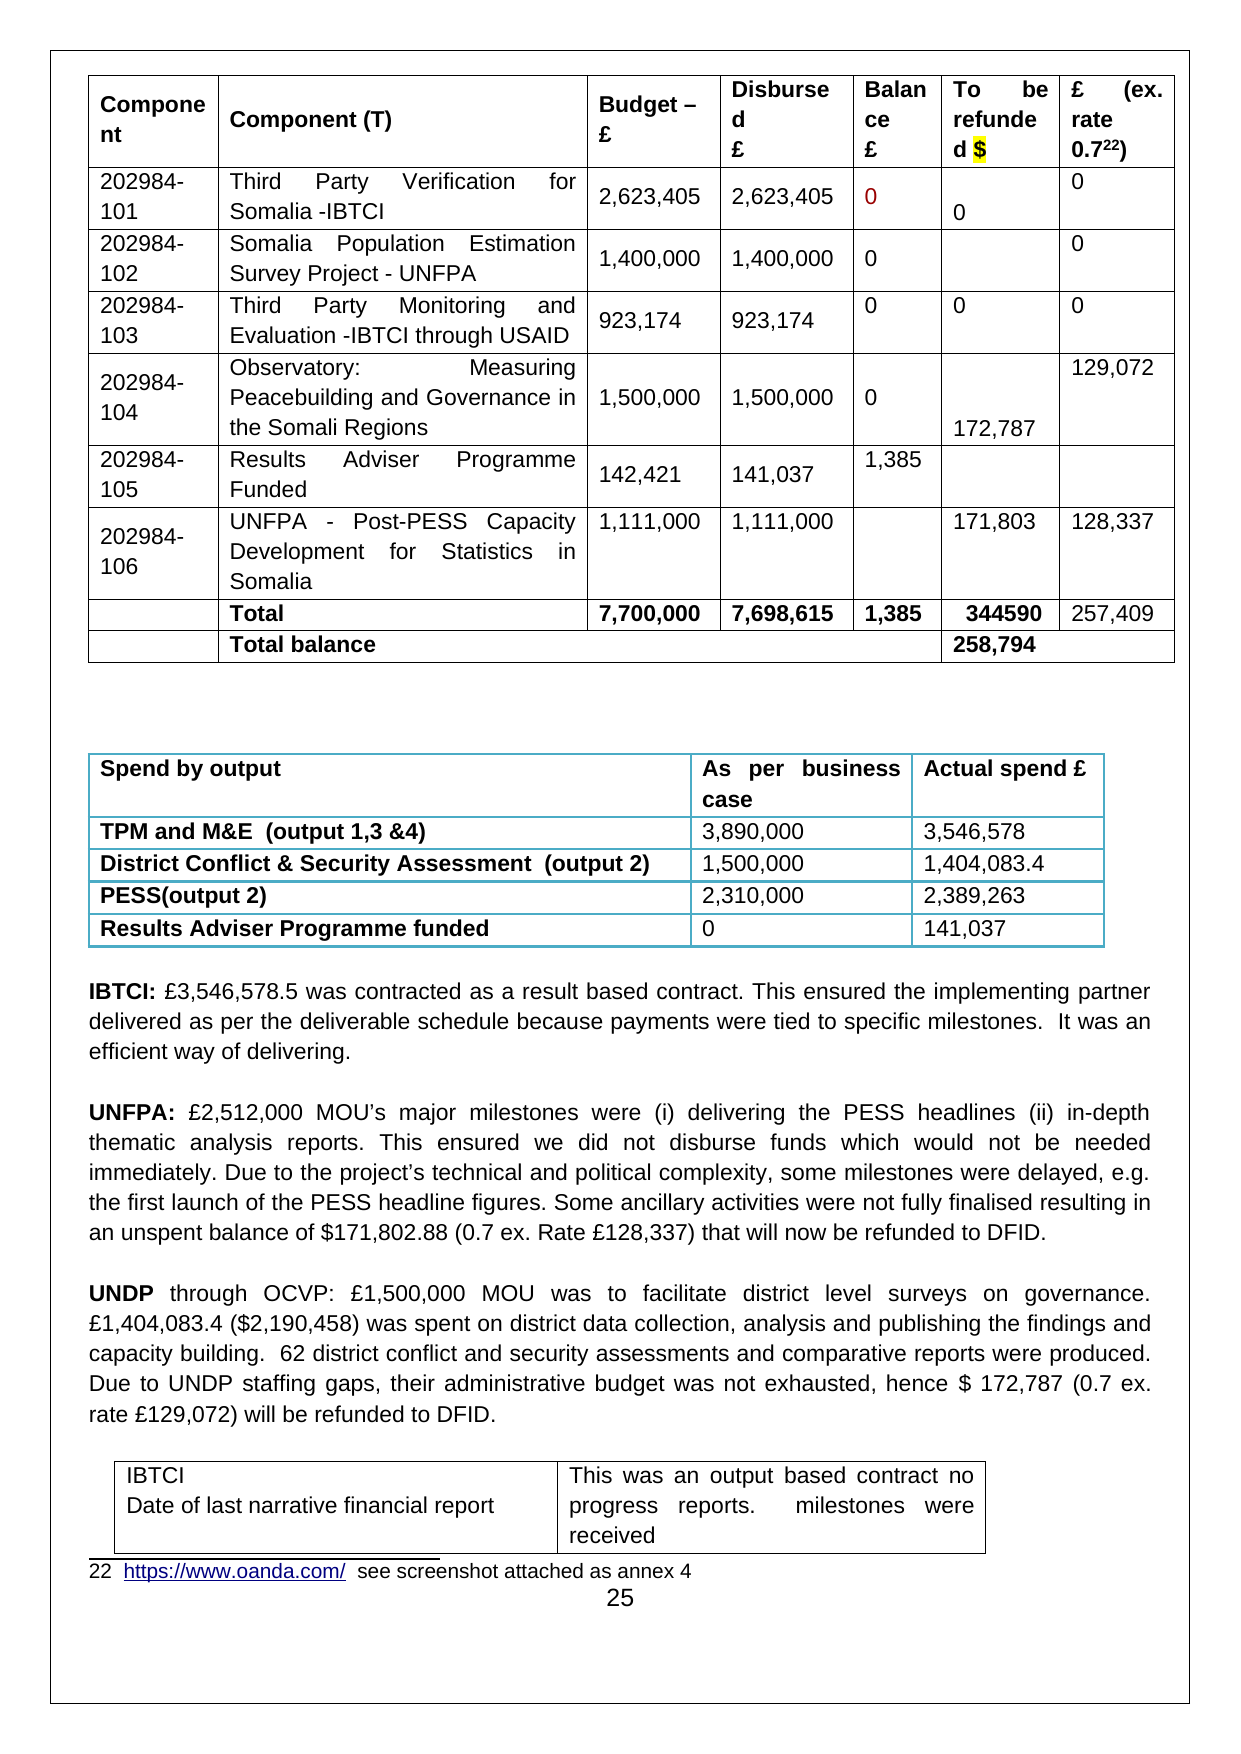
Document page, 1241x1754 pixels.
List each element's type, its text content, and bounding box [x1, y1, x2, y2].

table_cell 1,500,000 [588, 354, 720, 445]
table_header IBTCI Date of last narrative financial report [115, 1462, 557, 1553]
table_cell Total balance [219, 631, 941, 662]
table_cell 202984-103 [89, 292, 218, 353]
table_cell 172,787 [942, 354, 1059, 445]
table_cell 0 [1060, 168, 1174, 229]
table_cell 1,500,000 [721, 354, 853, 445]
table_cell 2,389,263 [913, 883, 1103, 913]
table_header To be refunded $ [942, 76, 1059, 167]
table_cell 0 [942, 168, 1059, 229]
table_header Disbursed £ [721, 76, 853, 167]
table_cell [854, 508, 941, 599]
table_cell 141,037 [721, 446, 853, 507]
table_header £ (ex. rate 0.7) [1060, 76, 1174, 167]
table_cell 1,404,083.4 [913, 850, 1103, 880]
table_cell Observatory: Measuring Peacebuilding and Governance in the Somali Regions [219, 354, 587, 445]
table_cell 3,546,578 [913, 818, 1103, 848]
table_header Component [89, 76, 218, 167]
table_cell [89, 631, 218, 662]
table_cell 1,385 [854, 446, 941, 507]
table_header Actual spend £ [913, 755, 1103, 816]
table_cell 202984-105 [89, 446, 218, 507]
table_cell 1,111,000 [721, 508, 853, 599]
table_cell [1060, 446, 1174, 507]
table_cell 0 [854, 230, 941, 291]
table_cell 258,794 [942, 631, 1174, 662]
table_header Spend by output [90, 755, 690, 816]
table_cell [942, 446, 1059, 507]
table_cell 7,698,615 [721, 600, 853, 630]
table_cell 923,174 [588, 292, 720, 353]
table_cell Somalia Population Estimation Survey Project - UNFPA [219, 230, 587, 291]
table_cell 171,803 [942, 508, 1059, 599]
table_cell PESS(output 2) [90, 883, 690, 913]
table_cell 129,072 [1060, 354, 1174, 445]
table_cell 142,421 [588, 446, 720, 507]
table_cell Results Adviser Programme Funded [219, 446, 587, 507]
table_cell 0 [942, 292, 1059, 353]
text UNDP through OCVP: £1,500,000 MOU was to facilitate district level surveys on governance. £1,404,083.4 ($2,190,458) was spent on district data collection, analysis and publishing the findings and capacity building. 62 district conflict and security assessments and comparative reports were produced. Due to UNDP staffing gaps, their administrative budget was not exhausted, hence $ 172,787 (0.7 ex. rate £129,072) will be refunded to DFID. [89, 1280, 1152, 1427]
table_cell 923,174 [721, 292, 853, 353]
text UNFPA: £2,512,000 MOU’s major milestones were (i) delivering the PESS headlines (ii) in-depth thematic analysis reports. This ensured we did not disburse funds which would not be needed immediately. Due to the project’s technical and political complexity, some milestones were delayed, e.g. the first launch of the PESS headline figures. Some ancillary activities were not fully finalised resulting in an unspent balance of $171,802.88 (0.7 ex. Rate £128,337) that will now be refunded to DFID. [89, 1098, 1152, 1246]
table_cell 1,500,000 [692, 850, 911, 880]
table_cell 2,623,405 [588, 168, 720, 229]
table_cell 202984-104 [89, 354, 218, 445]
table_cell 128,337 [1060, 508, 1174, 599]
text IBTCI: £3,546,578.5 was contracted as a result based contract. This ensured the implementing partner delivered as per the deliverable schedule because payments were tied to specific milestones. It was an efficient way of delivering. [89, 978, 1152, 1064]
table_cell TPM and M&E (output 1,3 &4) [90, 818, 690, 848]
table_cell 0 [1060, 230, 1174, 291]
table_cell 0 [854, 354, 941, 445]
table_cell Third Party Monitoring and Evaluation -IBTCI through USAID [219, 292, 587, 353]
table_cell 3,890,000 [692, 818, 911, 848]
table_cell 1,400,000 [588, 230, 720, 291]
table_cell UNFPA - Post-PESS Capacity Development for Statistics in Somalia [219, 508, 587, 599]
table_cell 0 [1060, 292, 1174, 353]
table_header As per business case [692, 755, 911, 816]
table_cell [942, 230, 1059, 291]
table_cell 0 [692, 915, 911, 945]
table_cell 1,400,000 [721, 230, 853, 291]
table_cell 2,623,405 [721, 168, 853, 229]
table_cell 141,037 [913, 915, 1103, 945]
table_header Budget – £ [588, 76, 720, 167]
table_header This was an output based contract no progress reports. milestones were received [558, 1462, 985, 1553]
table_cell 202984-101 [89, 168, 218, 229]
table_cell 202984-102 [89, 230, 218, 291]
table_cell 0 [854, 292, 941, 353]
table_cell 0 [854, 168, 941, 229]
table_cell District Conflict & Security Assessment (output 2) [90, 850, 690, 880]
table_header Balance £ [854, 76, 941, 167]
table_cell 2,310,000 [692, 883, 911, 913]
table_cell Third Party Verification for Somalia -IBTCI [219, 168, 587, 229]
table_cell Results Adviser Programme funded [90, 915, 690, 945]
table_cell 1,385 [854, 600, 941, 630]
table_header Component (T) [219, 76, 587, 167]
table_cell 257,409 [1060, 600, 1174, 630]
table_cell 1,111,000 [588, 508, 720, 599]
table_cell 202984-106 [89, 508, 218, 599]
table_cell 344590 [942, 600, 1059, 630]
table_cell Total [219, 600, 587, 630]
table_cell [89, 600, 218, 630]
table_cell 7,700,000 [588, 600, 720, 630]
